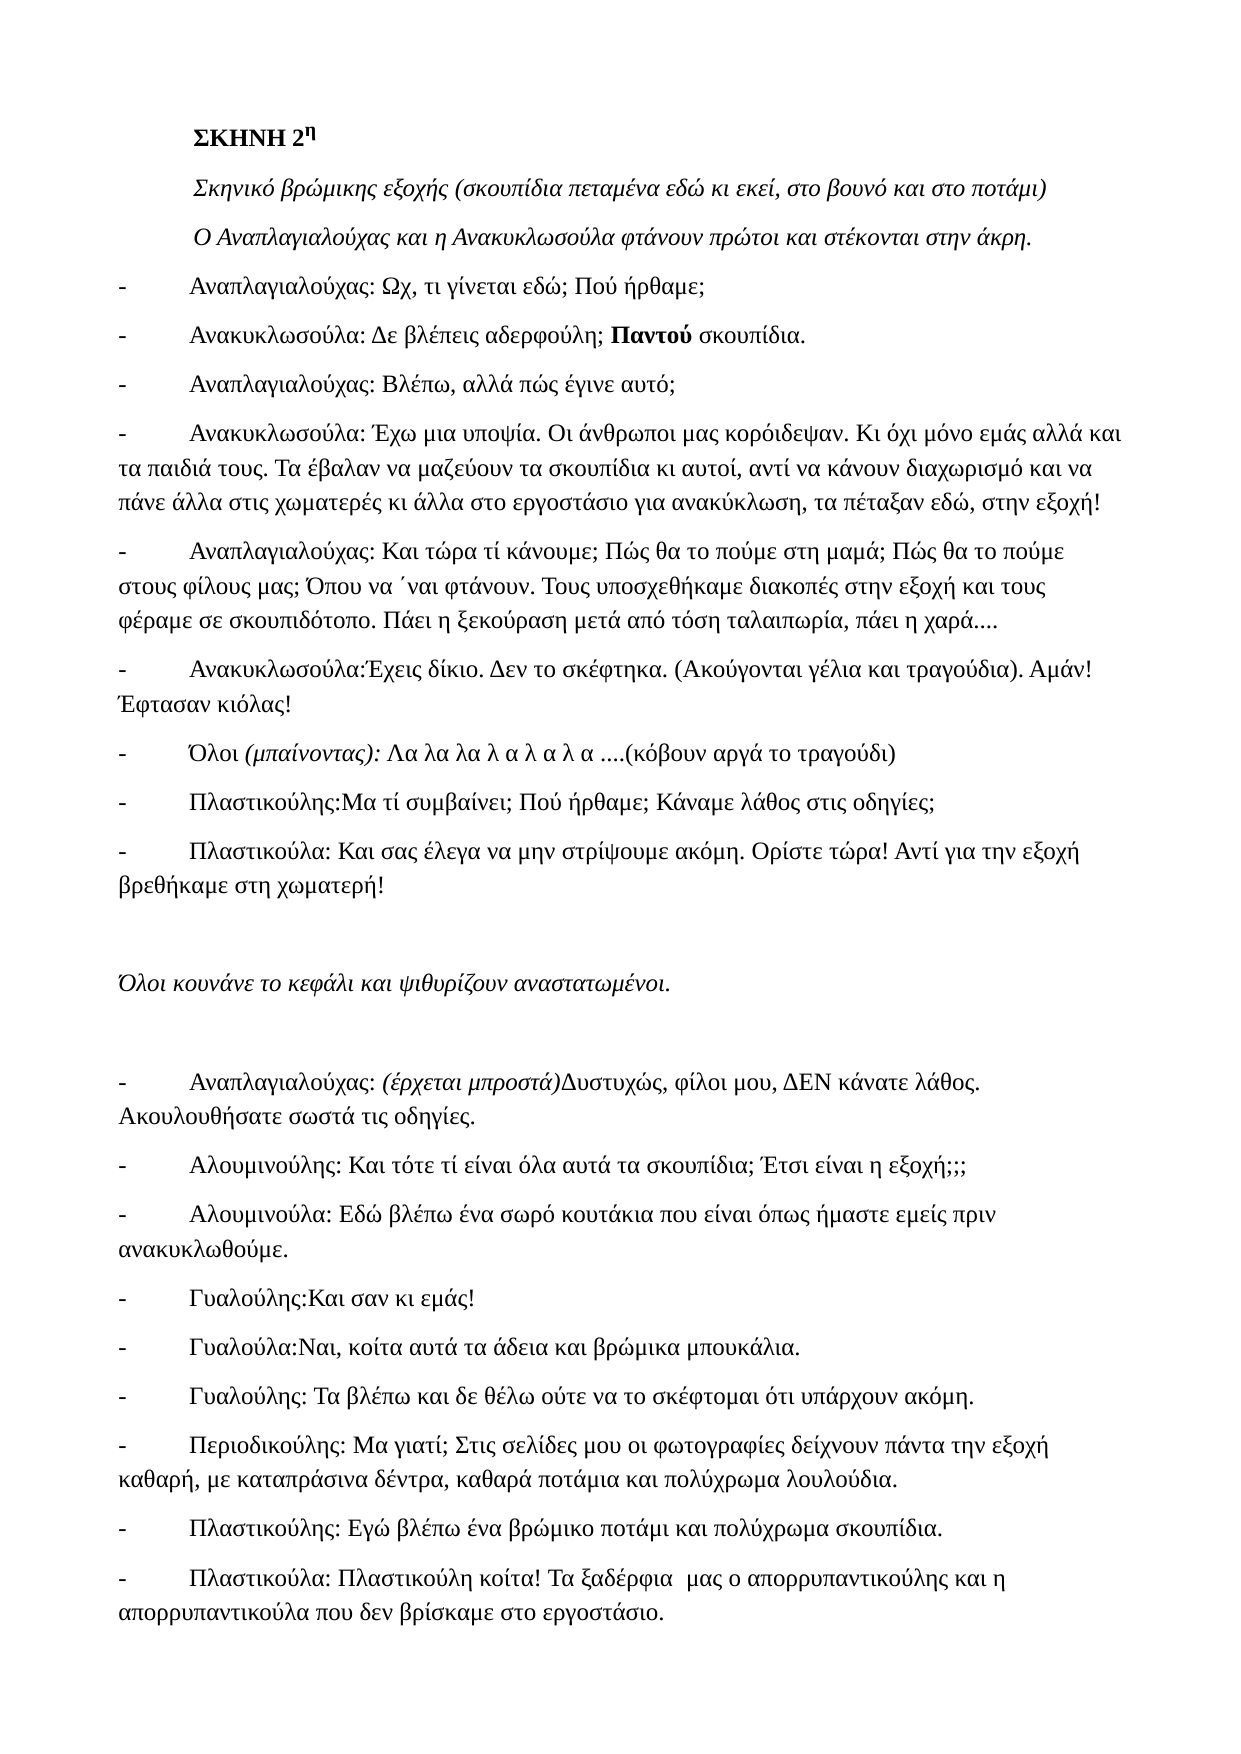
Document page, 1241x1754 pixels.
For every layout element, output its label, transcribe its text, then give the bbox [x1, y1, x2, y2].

text - Γυαλούλα:Ναι, κοίτα αυτά τα άδεια και βρώμικα μπουκάλια. [118, 1332, 1122, 1361]
text - Γυαλούλης:Και σαν κι εμάς! [118, 1283, 1122, 1312]
text - Όλοι (μπαίνοντας): Λα λα λα λ α λ α λ α ....(κόβουν αργά το τραγούδι) [118, 738, 1122, 767]
text - Ανακυκλωσούλα:Έχεις δίκιο. Δεν το σκέφτηκα. (Ακούγονται γέλια και τραγούδια). Αμάν! Έφτασαν κιόλας! [118, 654, 1122, 717]
text - Ανακυκλωσούλα: Δε βλέπεις αδερφούλη; Παντού σκουπίδια. [118, 320, 1122, 349]
text - Αναπλαγιαλούχας: Και τώρα τί κάνουμε; Πώς θα το πούμε στη μαμά; Πώς θα το πούμε στους φίλους μας; Όπου να ΄ναι φτάνουν. Τους υποσχεθήκαμε διακοπές στην εξοχή και τους φέραμε σε σκουπιδότοπο. Πάει η ξεκούραση μετά από τόση ταλαιπωρία, πάει η χαρά.... [118, 536, 1122, 634]
text - Πλαστικούλα: Και σας έλεγα να μην στρίψουμε ακόμη. Ορίστε τώρα! Αντί για την εξοχή βρεθήκαμε στη χωματερή! [118, 836, 1122, 899]
text - Πλαστικούλα: Πλαστικούλη κοίτα! Τα ξαδέρφια μας ο απορρυπαντικούλης και η απορρυπαντικούλα που δεν βρίσκαμε στο εργοστάσιο. [118, 1563, 1122, 1626]
text - Ανακυκλωσούλα: Έχω μια υποψία. Οι άνθρωποι μας κορόιδεψαν. Κι όχι μόνο εμάς αλλά και τα παιδιά τους. Τα έβαλαν να μαζεύουν τα σκουπίδια κι αυτοί, αντί να κάνουν διαχωρισμό και να πάνε άλλα στις χωματερές κι άλλα στο εργοστάσιο για ανακύκλωση, τα πέταξαν εδώ, στην εξοχή! [118, 418, 1122, 516]
text - Αλουμινούλα: Εδώ βλέπω ένα σωρό κουτάκια που είναι όπως ήμαστε εμείς πριν ανακυκλωθούμε. [118, 1199, 1122, 1262]
text - Αλουμινούλης: Και τότε τί είναι όλα αυτά τα σκουπίδια; Έτσι είναι η εξοχή;;; [118, 1150, 1122, 1179]
text Ο Αναπλαγιαλούχας και η Ανακυκλωσούλα φτάνουν πρώτοι και στέκονται στην άκρη. [193, 222, 1122, 251]
text - Αναπλαγιαλούχας: Βλέπω, αλλά πώς έγινε αυτό; [118, 369, 1122, 398]
text - Πλαστικούλης: Εγώ βλέπω ένα βρώμικο ποτάμι και πολύχρωμα σκουπίδια. [118, 1513, 1122, 1542]
text - Αναπλαγιαλούχας: Ωχ, τι γίνεται εδώ; Πού ήρθαμε; [118, 271, 1122, 300]
text - Πλαστικούλης:Μα τί συμβαίνει; Πού ήρθαμε; Κάναμε λάθος στις οδηγίες; [118, 787, 1122, 816]
text - Αναπλαγιαλούχας: (έρχεται μπροστά)Δυστυχώς, φίλοι μου, ΔΕΝ κάνατε λάθος. Ακουλουθήσατε σωστά τις οδηγίες. [118, 1067, 1122, 1130]
text - Περιοδικούλης: Μα γιατί; Στις σελίδες μου οι φωτογραφίες δείχνουν πάντα την εξοχή καθαρή, με καταπράσινα δέντρα, καθαρά ποτάμια και πολύχρωμα λουλούδια. [118, 1430, 1122, 1493]
text - Γυαλούλης: Τα βλέπω και δε θέλω ούτε να το σκέφτομαι ότι υπάρχουν ακόμη. [118, 1381, 1122, 1410]
text ΣΚΗΝΗ 2η [118, 118, 1122, 152]
text Σκηνικό βρώμικης εξοχής (σκουπίδια πεταμένα εδώ κι εκεί, στο βουνό και στο ποτάμι) [193, 173, 1122, 202]
text Όλοι κουνάνε το κεφάλι και ψιθυρίζουν αναστατωμένοι. [118, 968, 1122, 997]
